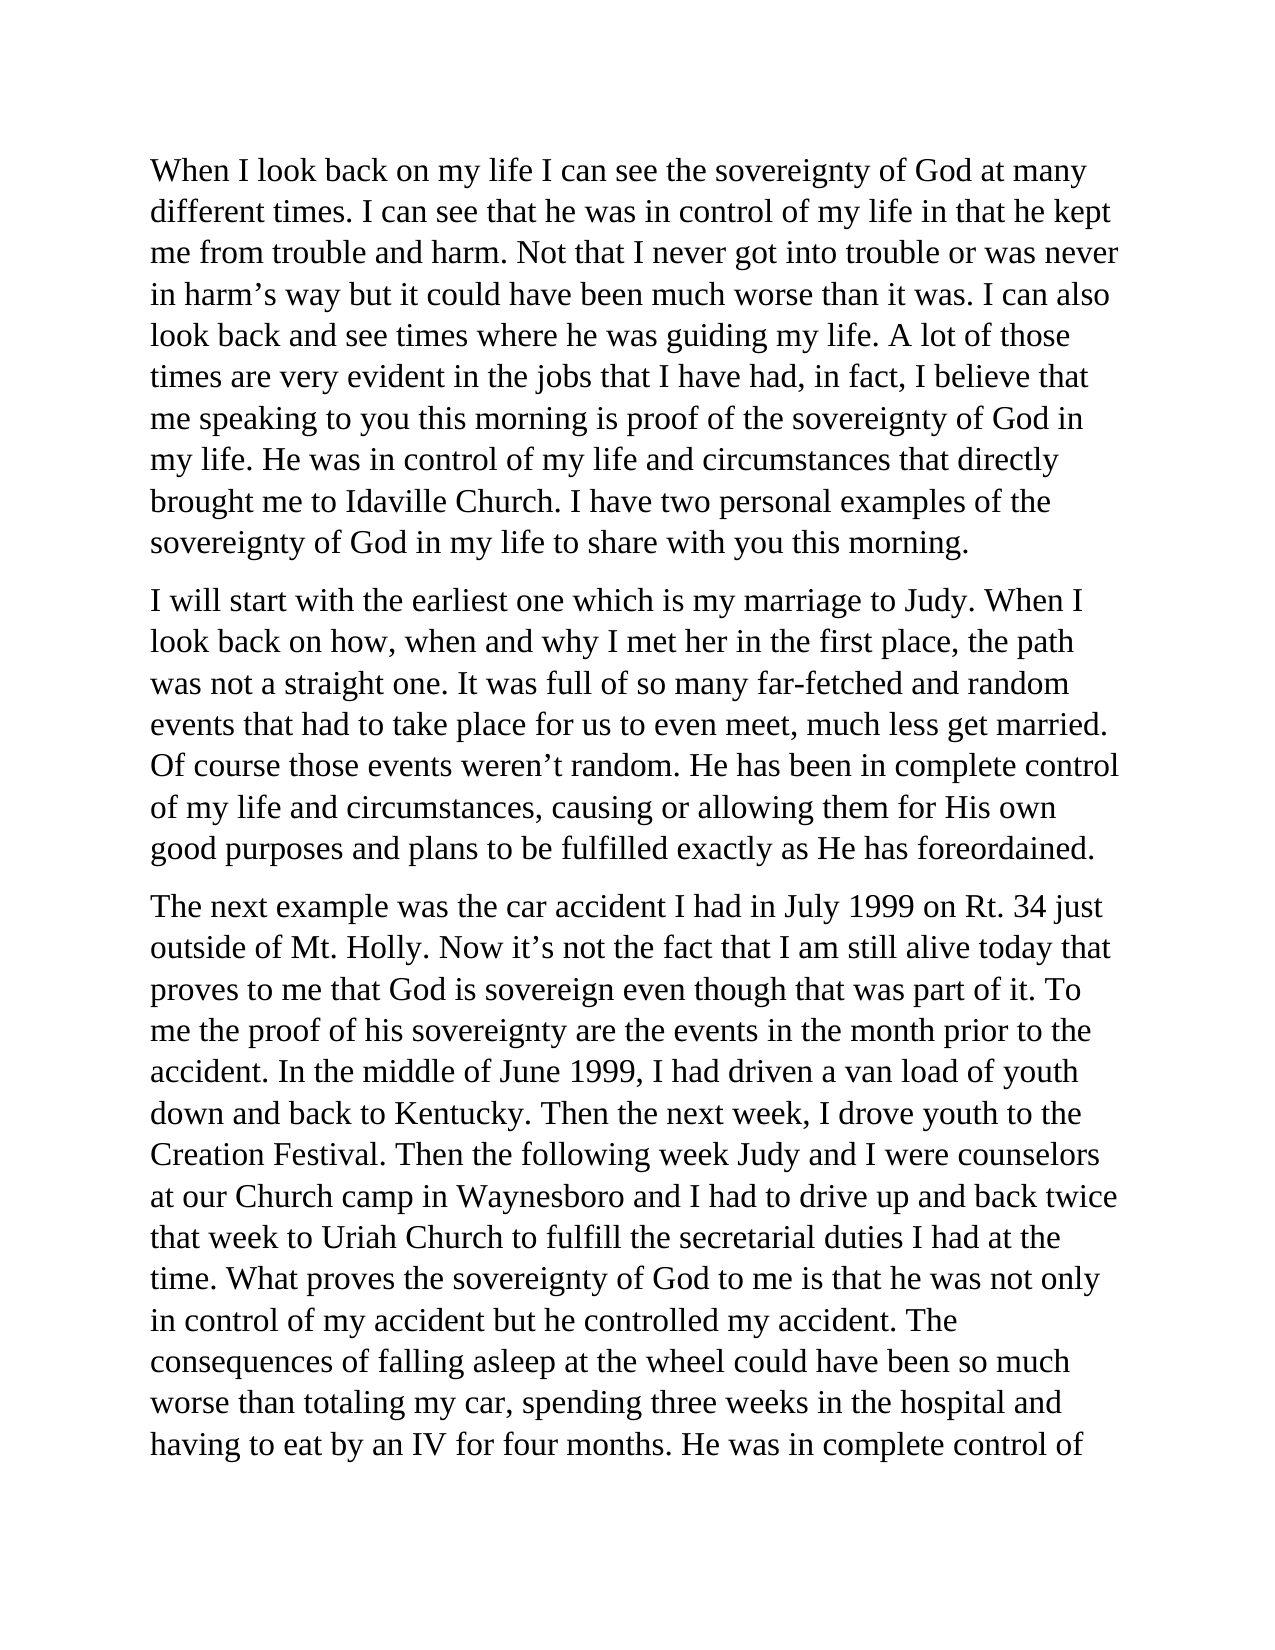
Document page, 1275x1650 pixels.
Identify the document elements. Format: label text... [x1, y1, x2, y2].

text The next example was the car accident I had in July 1999 on Rt. 34 just outside of Mt. Holly. Now it’s not the fact that I am still alive today that proves to me that God is sovereign even though that was part of it. To me the proof of his sovereignty are the events in the month prior to the accident. In the middle of June 1999, I had driven a van load of youth down and back to Kentucky. Then the next week, I drove youth to the Creation Festival. Then the following week Judy and I were counselors at our Church camp in Waynesboro and I had to drive up and back twice that week to Uriah Church to fulfill the secretarial duties I had at the time. What proves the sovereignty of God to me is that he was not only in control of my accident but he controlled my accident. The consequences of falling asleep at the wheel could have been so much worse than totaling my car, spending three weeks in the hospital and having to eat by an IV for four months. He was in complete control of [150, 886, 1125, 1462]
text I will start with the earliest one which is my marriage to Judy. When I look back on how, when and why I met her in the first place, the path was not a straight one. It was full of so many far-fetched and random events that had to take place for us to even meet, much less get married. Of course those events weren’t random. He has been in complete control of my life and circumstances, causing or allowing them for His own good purposes and plans to be fulfilled exactly as He has foreordained. [150, 580, 1125, 867]
text When I look back on my life I can see the sovereignty of God at many different times. I can see that he was in control of my life in that he kept me from trouble and harm. Not that I never got into trouble or was never in harm’s way but it could have been much worse than it was. I can also look back and see times where he was guiding my life. A lot of those times are very evident in the jobs that I have had, in fact, I believe that me speaking to you this morning is proof of the sovereignty of God in my life. He was in control of my life and circumstances that directly brought me to Idaville Church. I have two personal examples of the sovereignty of God in my life to share with you this morning. [150, 150, 1125, 561]
